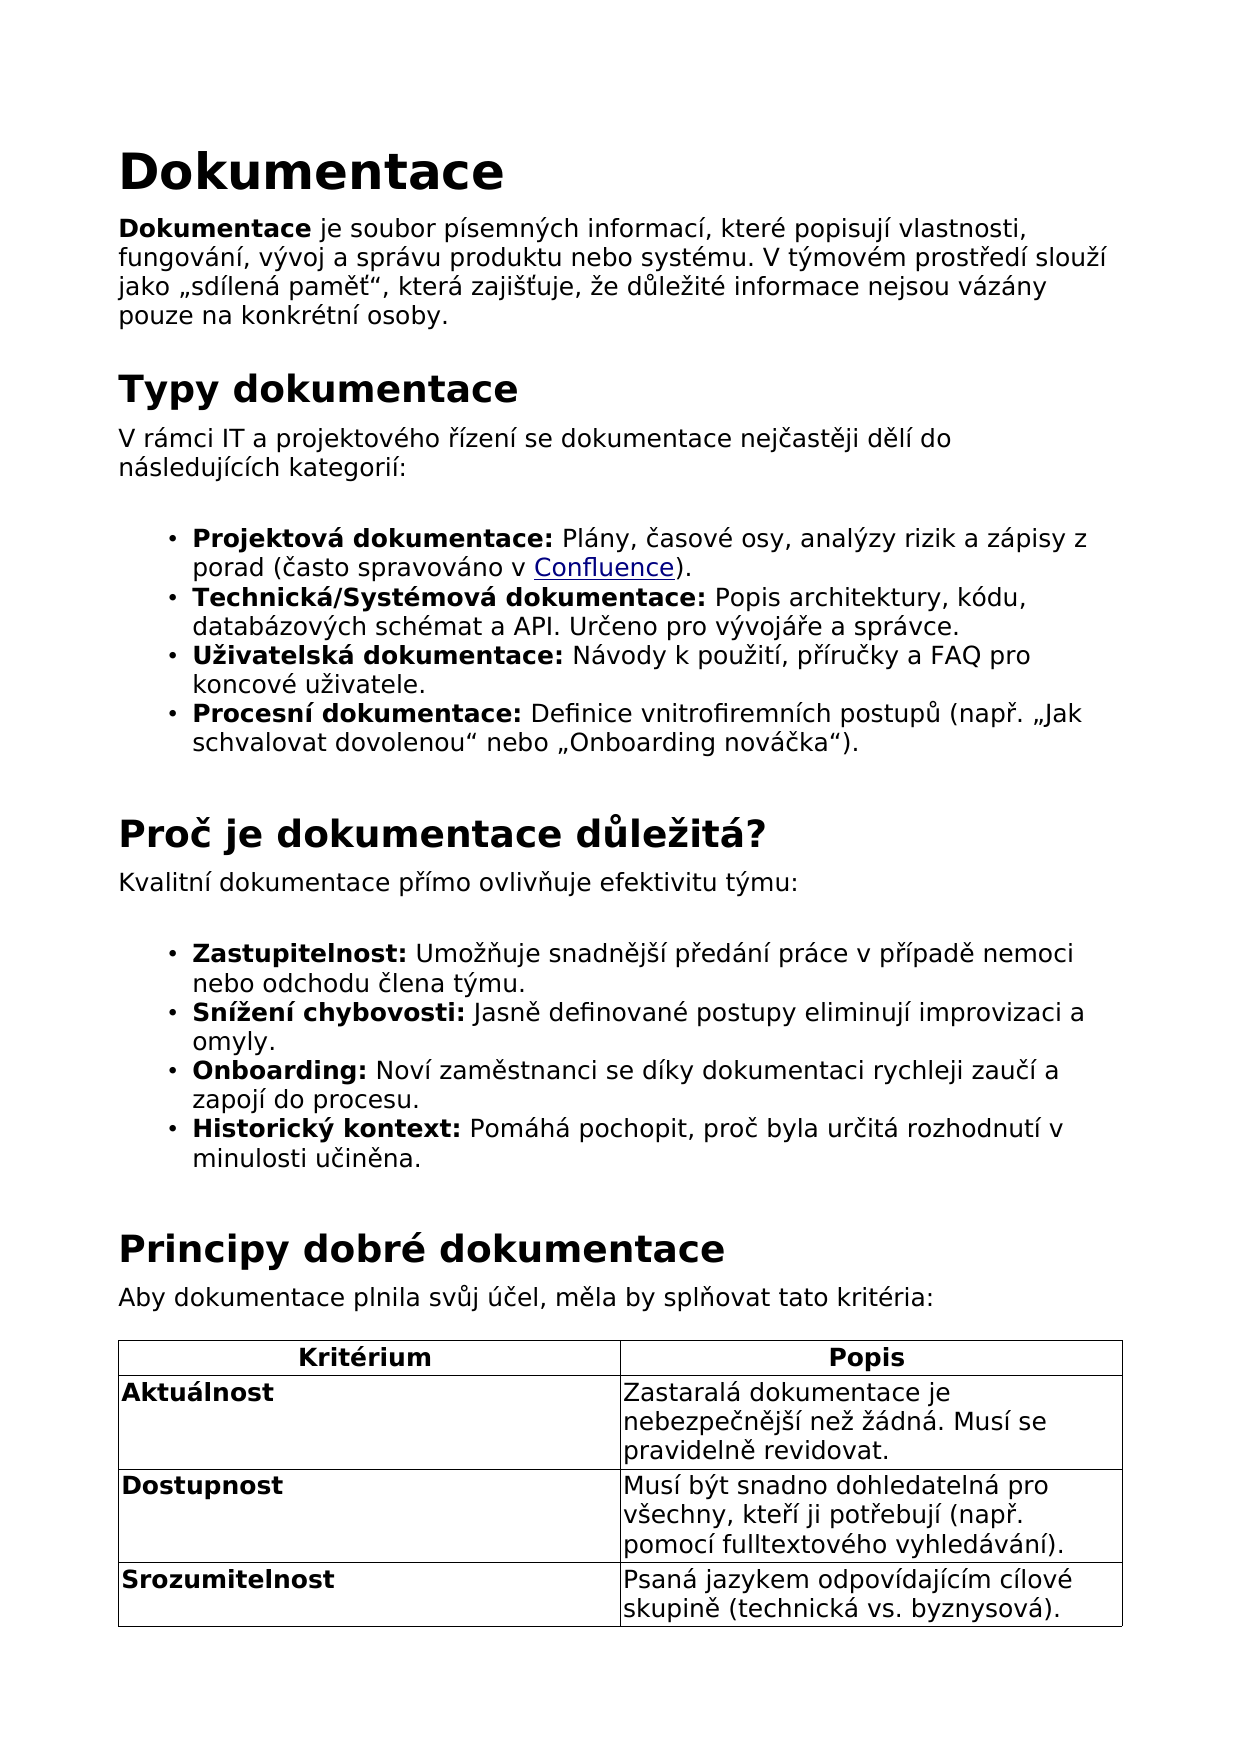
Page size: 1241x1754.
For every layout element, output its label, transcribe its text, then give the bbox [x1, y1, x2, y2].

list Projektová dokumentace: Plány, časové osy, analýzy rizik a zápisy z porad (často spravováno v Confluence). [177, 524, 1122, 583]
table_header Popis [621, 1341, 1122, 1375]
table_cell Dostupnost [119, 1470, 620, 1562]
subtitle Dokumentace [118, 143, 1122, 201]
subtitle Typy dokumentace [118, 368, 1122, 412]
text V rámci IT a projektového řízení se dokumentace nejčastěji dělí do následujících kategorií: [118, 424, 1122, 482]
text Kvalitní dokumentace přímo ovlivňuje efektivitu týmu: [118, 868, 1122, 898]
table_cell Zastaralá dokumentace je nebezpečnější než žádná. Musí se pravidelně revidovat. [621, 1376, 1122, 1468]
table_header Kritérium [119, 1341, 620, 1375]
list Uživatelská dokumentace: Návody k použití, příručky a FAQ pro koncové uživatele. [177, 641, 1122, 699]
table_cell Psaná jazykem odpovídajícím cílové skupině (technická vs. byznysová). [621, 1563, 1122, 1626]
subtitle Proč je dokumentace důležitá? [118, 812, 1122, 856]
list Onboarding: Noví zaměstnanci se díky dokumentaci rychleji zaučí a zapojí do procesu. [177, 1056, 1122, 1114]
list Zastupitelnost: Umožňuje snadnější předání práce v případě nemoci nebo odchodu člena týmu. [177, 939, 1122, 998]
table_cell Aktuálnost [119, 1376, 620, 1468]
table_cell Musí být snadno dohledatelná pro všechny, kteří ji potřebují (např. pomocí fulltextového vyhledávání). [621, 1470, 1122, 1562]
text Aby dokumentace plnila svůj účel, měla by splňovat tato kritéria: [118, 1283, 1122, 1313]
text Dokumentace je soubor písemných informací, které popisují vlastnosti, fungování, vývoj a správu produktu nebo systému. V týmovém prostředí slouží jako „sdílená paměť“, která zajišťuje, že důležité informace nejsou vázány pouze na konkrétní osoby. [118, 214, 1122, 331]
list Procesní dokumentace: Definice vnitrofiremních postupů (např. „Jak schvalovat dovolenou“ nebo „Onboarding nováčka“). [177, 699, 1122, 758]
table_cell Srozumitelnost [119, 1563, 620, 1626]
subtitle Principy dobré dokumentace [118, 1227, 1122, 1271]
list Snížení chybovosti: Jasně definované postupy eliminují improvizaci a omyly. [177, 998, 1122, 1056]
list Technická/Systémová dokumentace: Popis architektury, kódu, databázových schémat a API. Určeno pro vývojáře a správce. [177, 583, 1122, 641]
list Historický kontext: Pomáhá pochopit, proč byla určitá rozhodnutí v minulosti učiněna. [177, 1114, 1122, 1173]
